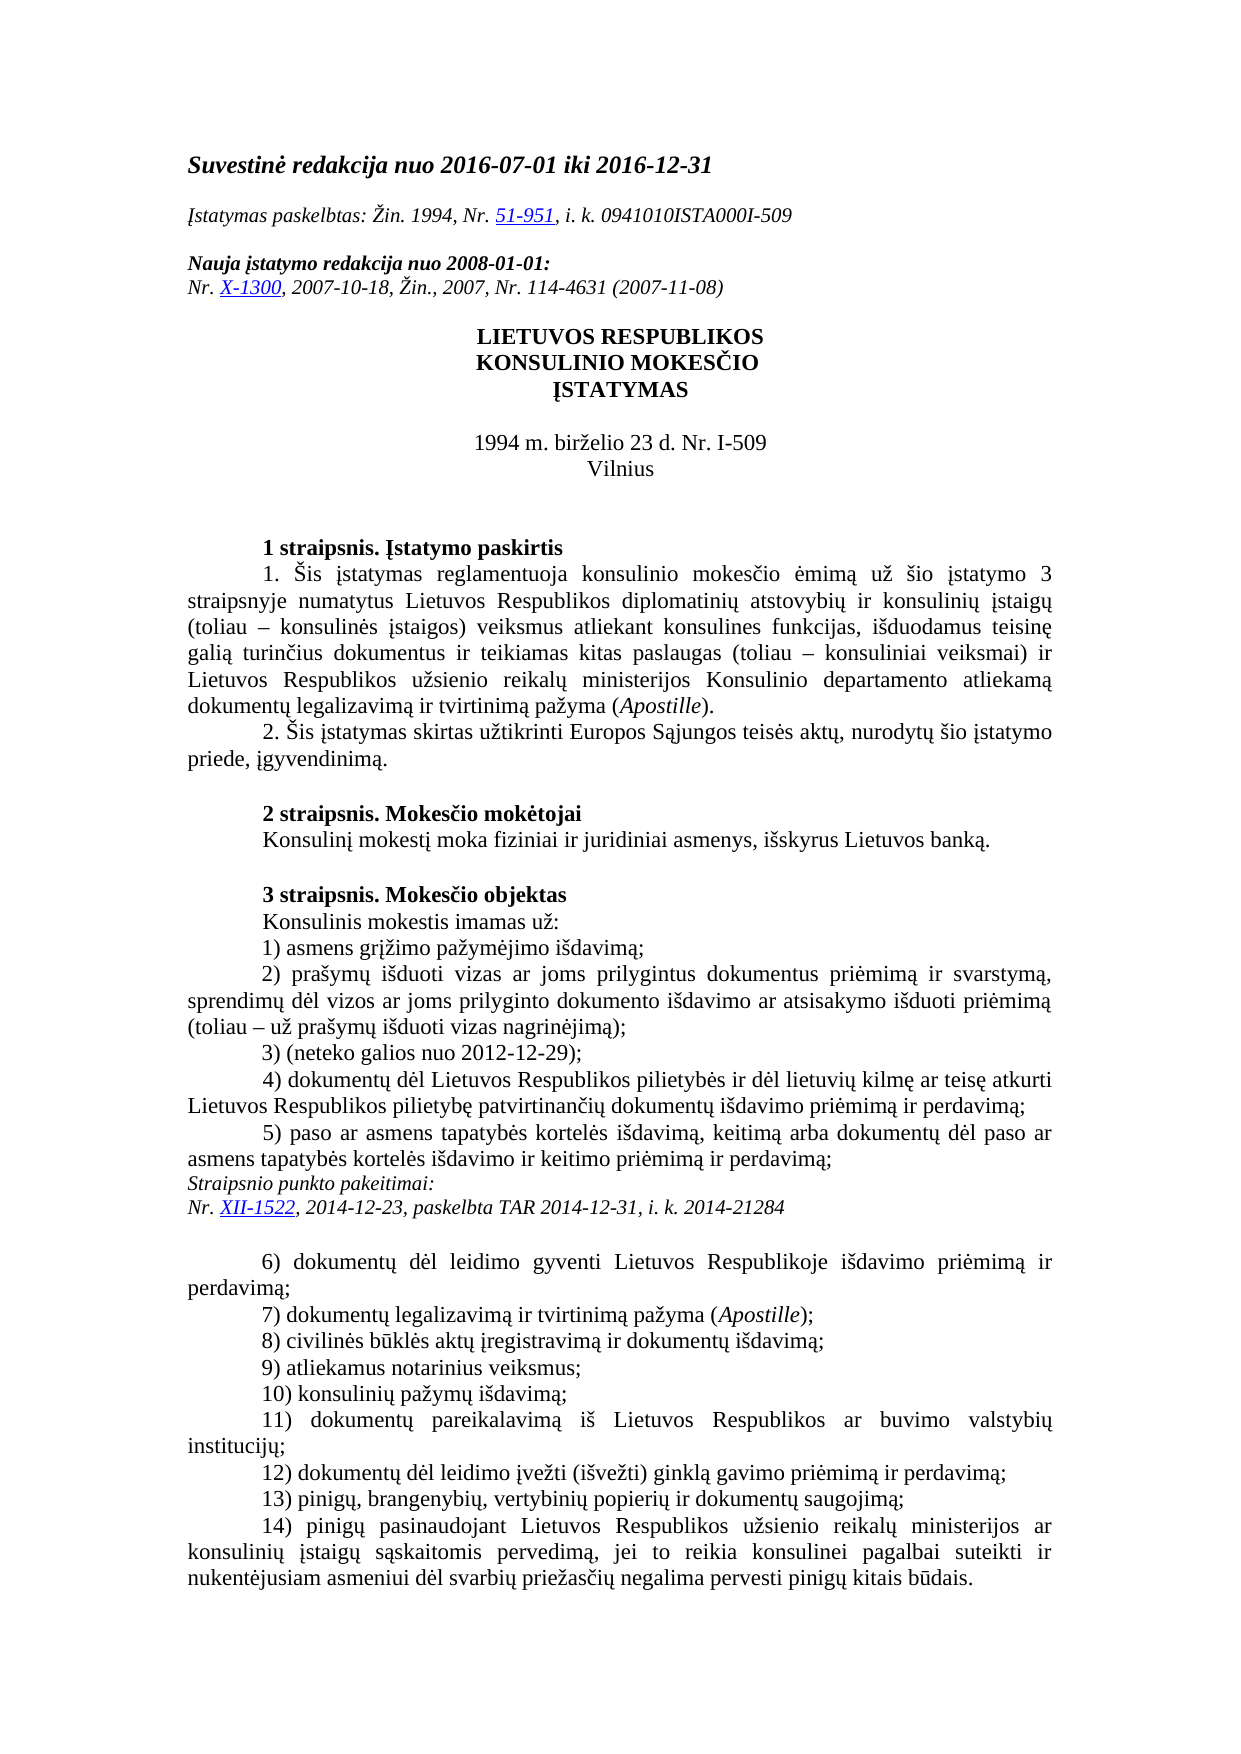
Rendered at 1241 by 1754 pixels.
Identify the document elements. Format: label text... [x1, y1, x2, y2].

text 14) pinigų pasinaudojant Lietuvos Respublikos užsienio reikalų ministerijos ar konsulinių įstaigų sąskaitomis pervedimą, jei to reikia konsulinei pagalbai suteikti ir nukentėjusiam asmeniui dėl svarbių priežasčių negalima pervesti pinigų kitais būdais. [187, 1512, 1053, 1591]
text Straipsnio punkto pakeitimai: [187, 1171, 1053, 1195]
text 10) konsulinių pažymų išdavimą; [187, 1380, 1053, 1406]
text Įstatymas paskelbtas: Žin. 1994, Nr. 51-951, i. k. 0941010ISTA000I-509 [187, 203, 1053, 227]
text Konsulinį mokestį moka fiziniai ir juridiniai asmenys, išskyrus Lietuvos banką. [187, 826, 1053, 853]
text Nr. X-1300, 2007-10-18, Žin., 2007, Nr. 114-4631 (2007-11-08) [187, 275, 1053, 299]
text Suvestinė redakcija nuo 2016-07-01 iki 2016-12-31 [187, 150, 1053, 179]
text KONSULINIO MOKESČIO [187, 349, 1053, 376]
text 11) dokumentų pareikalavimą iš Lietuvos Respublikos ar buvimo valstybių institucijų; [187, 1406, 1053, 1459]
text 3 straipsnis. Mokesčio objektas [187, 881, 1053, 908]
text 4) dokumentų dėl Lietuvos Respublikos pilietybės ir dėl lietuvių kilmę ar teisę atkurti Lietuvos Respublikos pilietybę patvirtinančių dokumentų išdavimo priėmimą ir perdavimą; [187, 1066, 1053, 1118]
text 2) prašymų išduoti vizas ar joms prilygintus dokumentus priėmimą ir svarstymą, sprendimų dėl vizos ar joms prilyginto dokumento išdavimo ar atsisakymo išduoti priėmimą (toliau – už prašymų išduoti vizas nagrinėjimą); [187, 960, 1053, 1039]
text LIETUVOS RESPUBLIKOS [187, 323, 1053, 349]
text 12) dokumentų dėl leidimo įvežti (išvežti) ginklą gavimo priėmimą ir perdavimą; [187, 1459, 1053, 1485]
text 9) atliekamus notarinius veiksmus; [187, 1353, 1053, 1380]
text 7) dokumentų legalizavimą ir tvirtinimą pažyma (Apostille); [187, 1301, 1053, 1327]
text 1 straipsnis. Įstatymo paskirtis [187, 534, 1053, 560]
text 3) (neteko galios nuo 2012-12-29); [187, 1039, 1053, 1066]
text 6) dokumentų dėl leidimo gyventi Lietuvos Respublikoje išdavimo priėmimą ir perdavimą; [187, 1248, 1053, 1301]
text Nr. XII-1522, 2014-12-23, paskelbta TAR 2014-12-31, i. k. 2014-21284 [187, 1195, 1053, 1219]
text 8) civilinės būklės aktų įregistravimą ir dokumentų išdavimą; [187, 1327, 1053, 1353]
text 2 straipsnis. Mokesčio mokėtojai [187, 800, 1053, 826]
text Nauja įstatymo redakcija nuo 2008-01-01: [187, 251, 1053, 275]
text 2. Šis įstatymas skirtas užtikrinti Europos Sąjungos teisės aktų, nurodytų šio įstatymo priede, įgyvendinimą. [187, 718, 1053, 771]
text Konsulinis mokestis imamas už: [187, 908, 1053, 934]
text 13) pinigų, brangenybių, vertybinių popierių ir dokumentų saugojimą; [187, 1485, 1053, 1512]
text 1994 m. birželio 23 d. Nr. I-509 [187, 428, 1053, 455]
text Vilnius [187, 455, 1053, 481]
text ĮSTATYMAS [187, 376, 1053, 402]
text 1) asmens grįžimo pažymėjimo išdavimą; [187, 934, 1053, 960]
text 1. Šis įstatymas reglamentuoja konsulinio mokesčio ėmimą už šio įstatymo 3 straipsnyje numatytus Lietuvos Respublikos diplomatinių atstovybių ir konsulinių įstaigų (toliau – konsulinės įstaigos) veiksmus atliekant konsulines funkcijas, išduodamus teisinę galią turinčius dokumentus ir teikiamas kitas paslaugas (toliau – konsuliniai veiksmai) ir Lietuvos Respublikos užsienio reikalų ministerijos Konsulinio departamento atliekamą dokumentų legalizavimą ir tvirtinimą pažyma (Apostille). [187, 560, 1053, 718]
text 5) paso ar asmens tapatybės kortelės išdavimą, keitimą arba dokumentų dėl paso ar asmens tapatybės kortelės išdavimo ir keitimo priėmimą ir perdavimą; [187, 1118, 1053, 1171]
